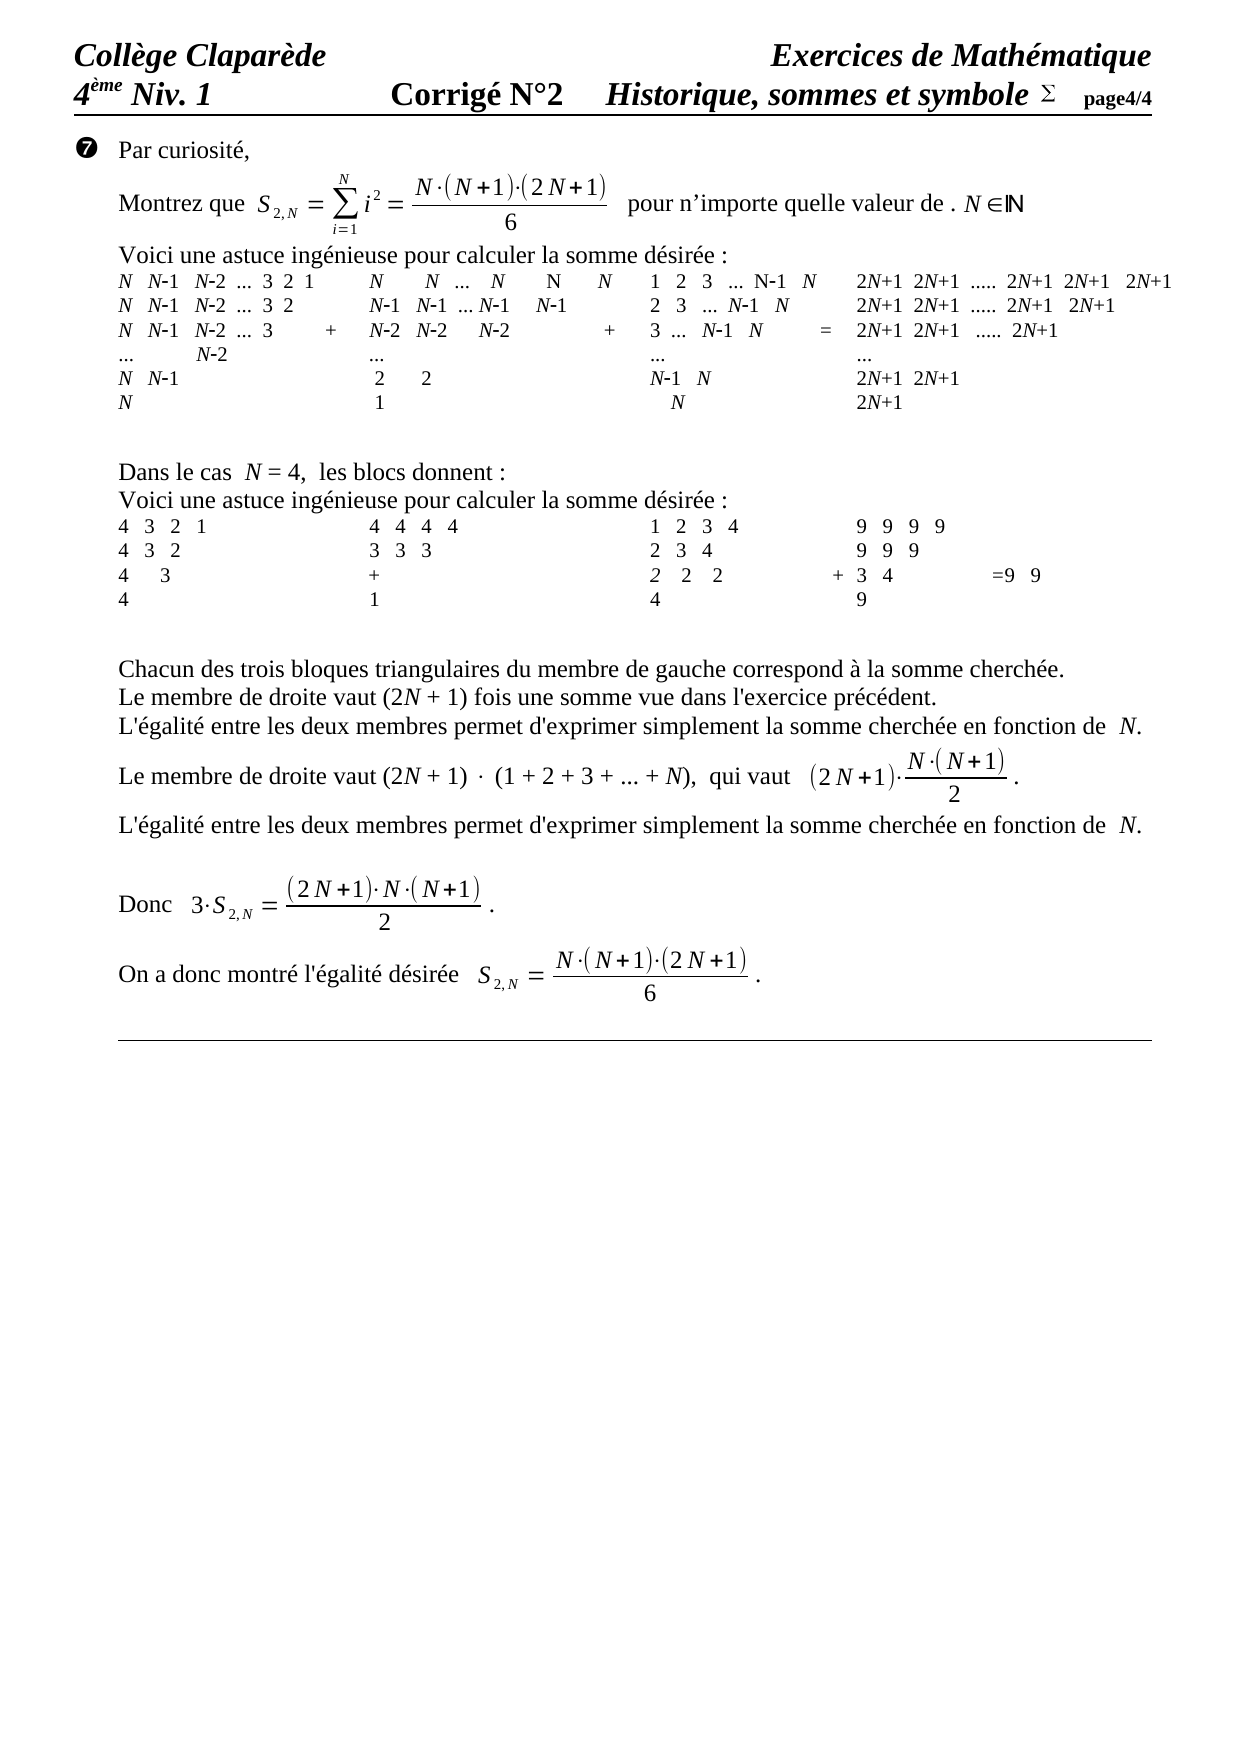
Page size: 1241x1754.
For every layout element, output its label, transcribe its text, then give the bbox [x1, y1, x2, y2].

text 4 3 2 1 4 4 4 4 1 2 3 4 9 9 9 9 [118, 514, 1181, 538]
text L'égalité entre les deux membres permet d'exprimer simplement la somme cherchée en fonction de N. [118, 711, 1152, 740]
text Le membre de droite vaut (2N + 1)  (1 + 2 + 3 + ... + N), qui vaut . [118, 740, 1152, 811]
text Le membre de droite vaut (2N + 1) fois une somme vue dans l'exercice précédent. [118, 682, 1152, 711]
text N N1 N2 ... 3 2 1 N N ... N N N 1 2 3 ... N1 N 2N+1 2N+1 ..... 2N+1 2N+1 2N+1 [118, 269, 1181, 293]
text Voici une astuce ingénieuse pour calculer la somme désirée : [118, 241, 1152, 269]
text Donc . [118, 868, 1152, 938]
text Dans le cas N = 4, les blocs donnent : [118, 457, 1152, 486]
text 4 3 + 2 2 2 + 3 4 = 9 9 [118, 562, 1152, 587]
text 4 1 4 9 [118, 587, 1152, 611]
text Chacun des trois bloques triangulaires du membre de gauche correspond à la somme cherchée. [118, 654, 1152, 682]
text L'égalité entre les deux membres permet d'exprimer simplement la somme cherchée en fonction de N. [118, 811, 1152, 839]
text Voici une astuce ingénieuse pour calculer la somme désirée : [118, 486, 1152, 514]
text ... N2 ... ... ... [118, 342, 1152, 366]
text N N1 N2 ... 3 2 N1 N1 ... N1 N1 2 3 ... N1 N 2N+1 2N+1 ..... 2N+1 2N+1 [118, 293, 1152, 317]
text N N1 N2 ... 3 + N2 N2 N2 + 3 ... N1 N = 2N+1 2N+1 ..... 2N+1 [118, 317, 1152, 342]
text N N1 2 2 N1 N 2N+1 2N+1 [118, 366, 1152, 390]
text ➐ Par curiosité, Montrez que pour n’importe quelle valeur de . [74, 135, 1152, 241]
text N 1 N 2N+1 [118, 390, 1152, 414]
text 4 3 2 3 3 3 2 3 4 9 9 9 [118, 538, 1152, 562]
text On a donc montré l'égalité désirée . [118, 938, 1152, 1009]
